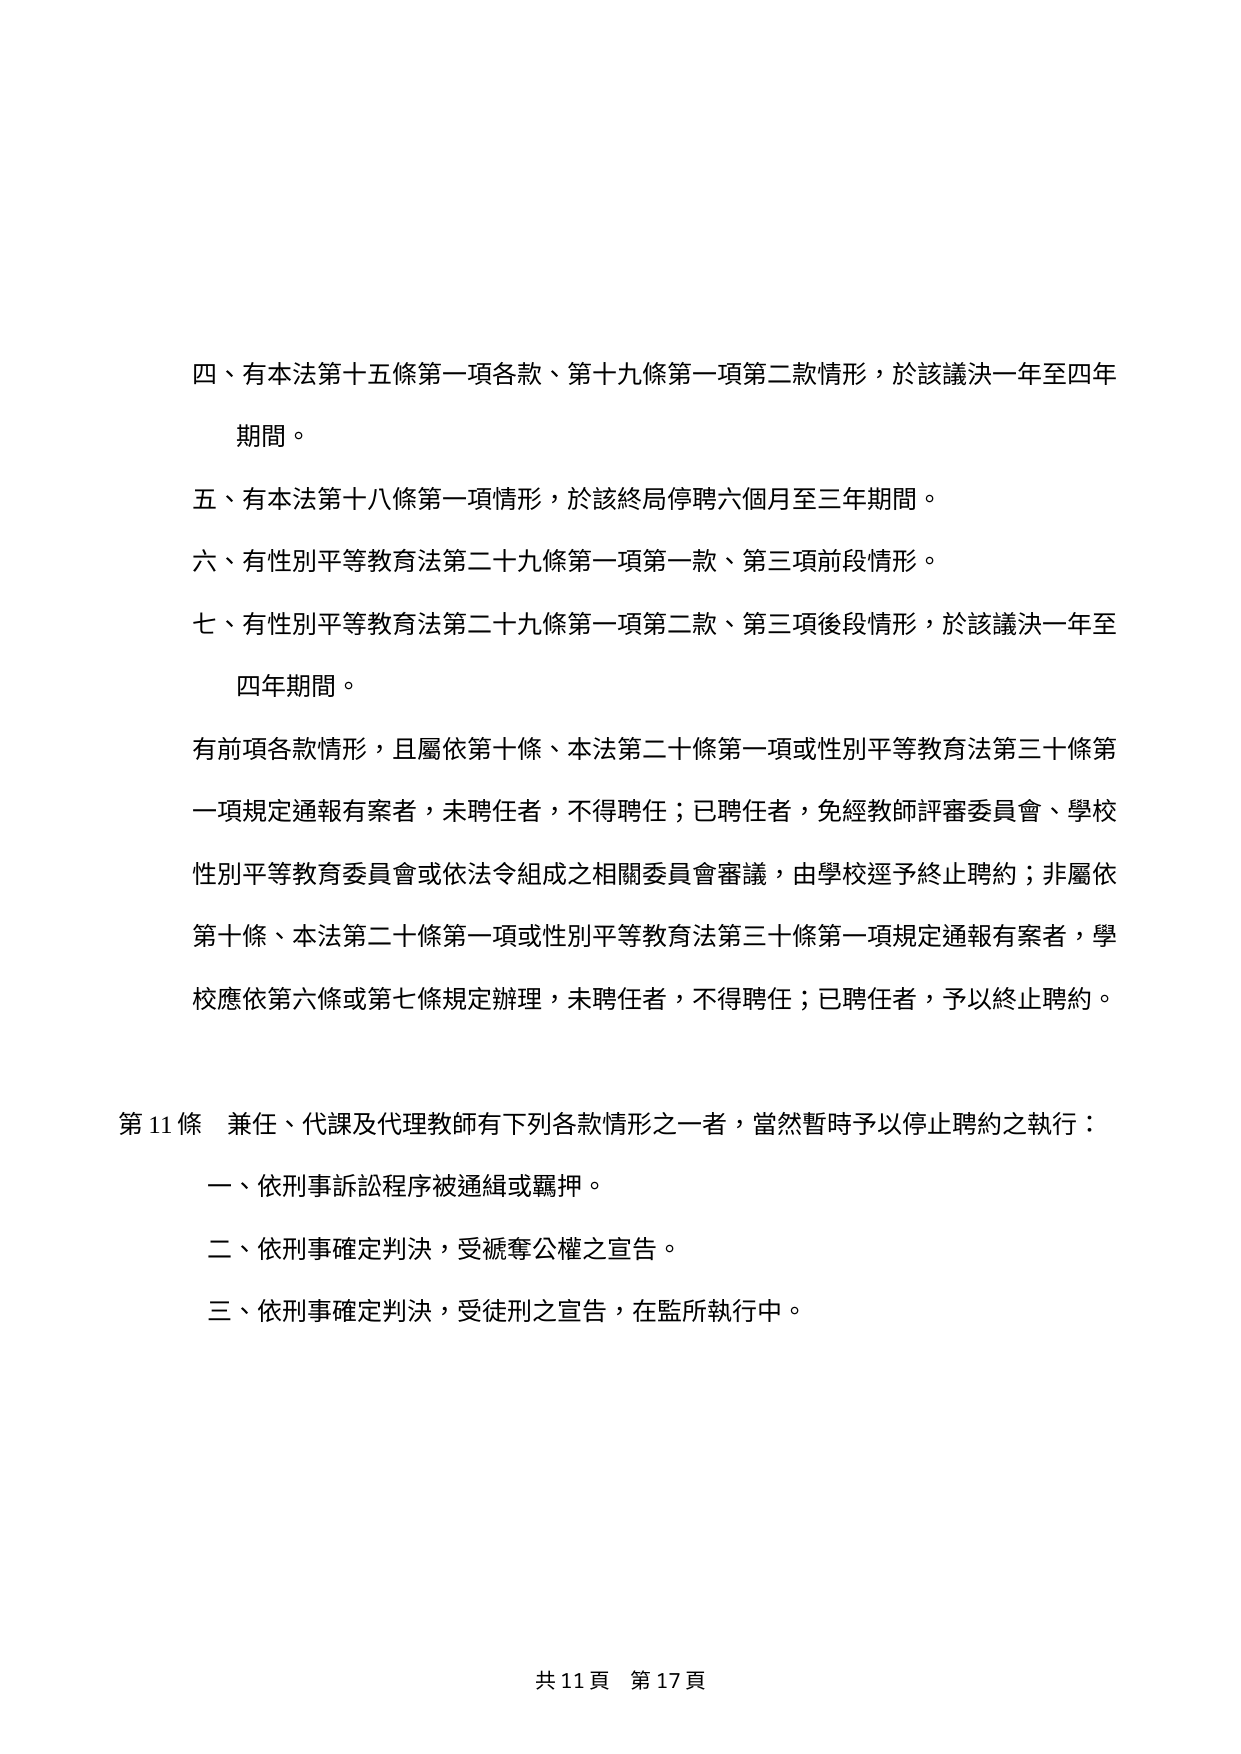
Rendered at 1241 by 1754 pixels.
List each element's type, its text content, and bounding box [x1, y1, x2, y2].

text 一、依刑事訴訟程序被通緝或羈押。 [207, 1143, 1122, 1206]
text 六、有性別平等教育法第二十九條第一項第一款、第三項前段情形。 [192, 518, 1122, 581]
text 七、有性別平等教育法第二十九條第一項第二款、第三項後段情形，於該議決一年至四年期間。 [192, 581, 1122, 706]
text 三、依刑事確定判決，受徒刑之宣告，在監所執行中。 [207, 1268, 1122, 1331]
text 四、有本法第十五條第一項各款、第十九條第一項第二款情形，於該議決一年至四年期間。 [192, 331, 1122, 456]
text 有前項各款情形，且屬依第十條、本法第二十條第一項或性別平等教育法第三十條第一項規定通報有案者，未聘任者，不得聘任；已聘任者，免經教師評審委員會、學校性別平等教育委員會或依法令組成之相關委員會審議，由學校逕予終止聘約；非屬依第十條、本法第二十條第一項或性別平等教育法第三十條第一項規定通報有案者，學校應依第六條或第七條規定辦理，未聘任者，不得聘任；已聘任者，予以終止聘約。 [192, 706, 1122, 1018]
text 第11條 兼任、代課及代理教師有下列各款情形之一者，當然暫時予以停止聘約之執行： [118, 1081, 1122, 1143]
text 五、有本法第十八條第一項情形，於該終局停聘六個月至三年期間。 [192, 456, 1122, 518]
text 二、依刑事確定判決，受褫奪公權之宣告。 [207, 1206, 1122, 1268]
